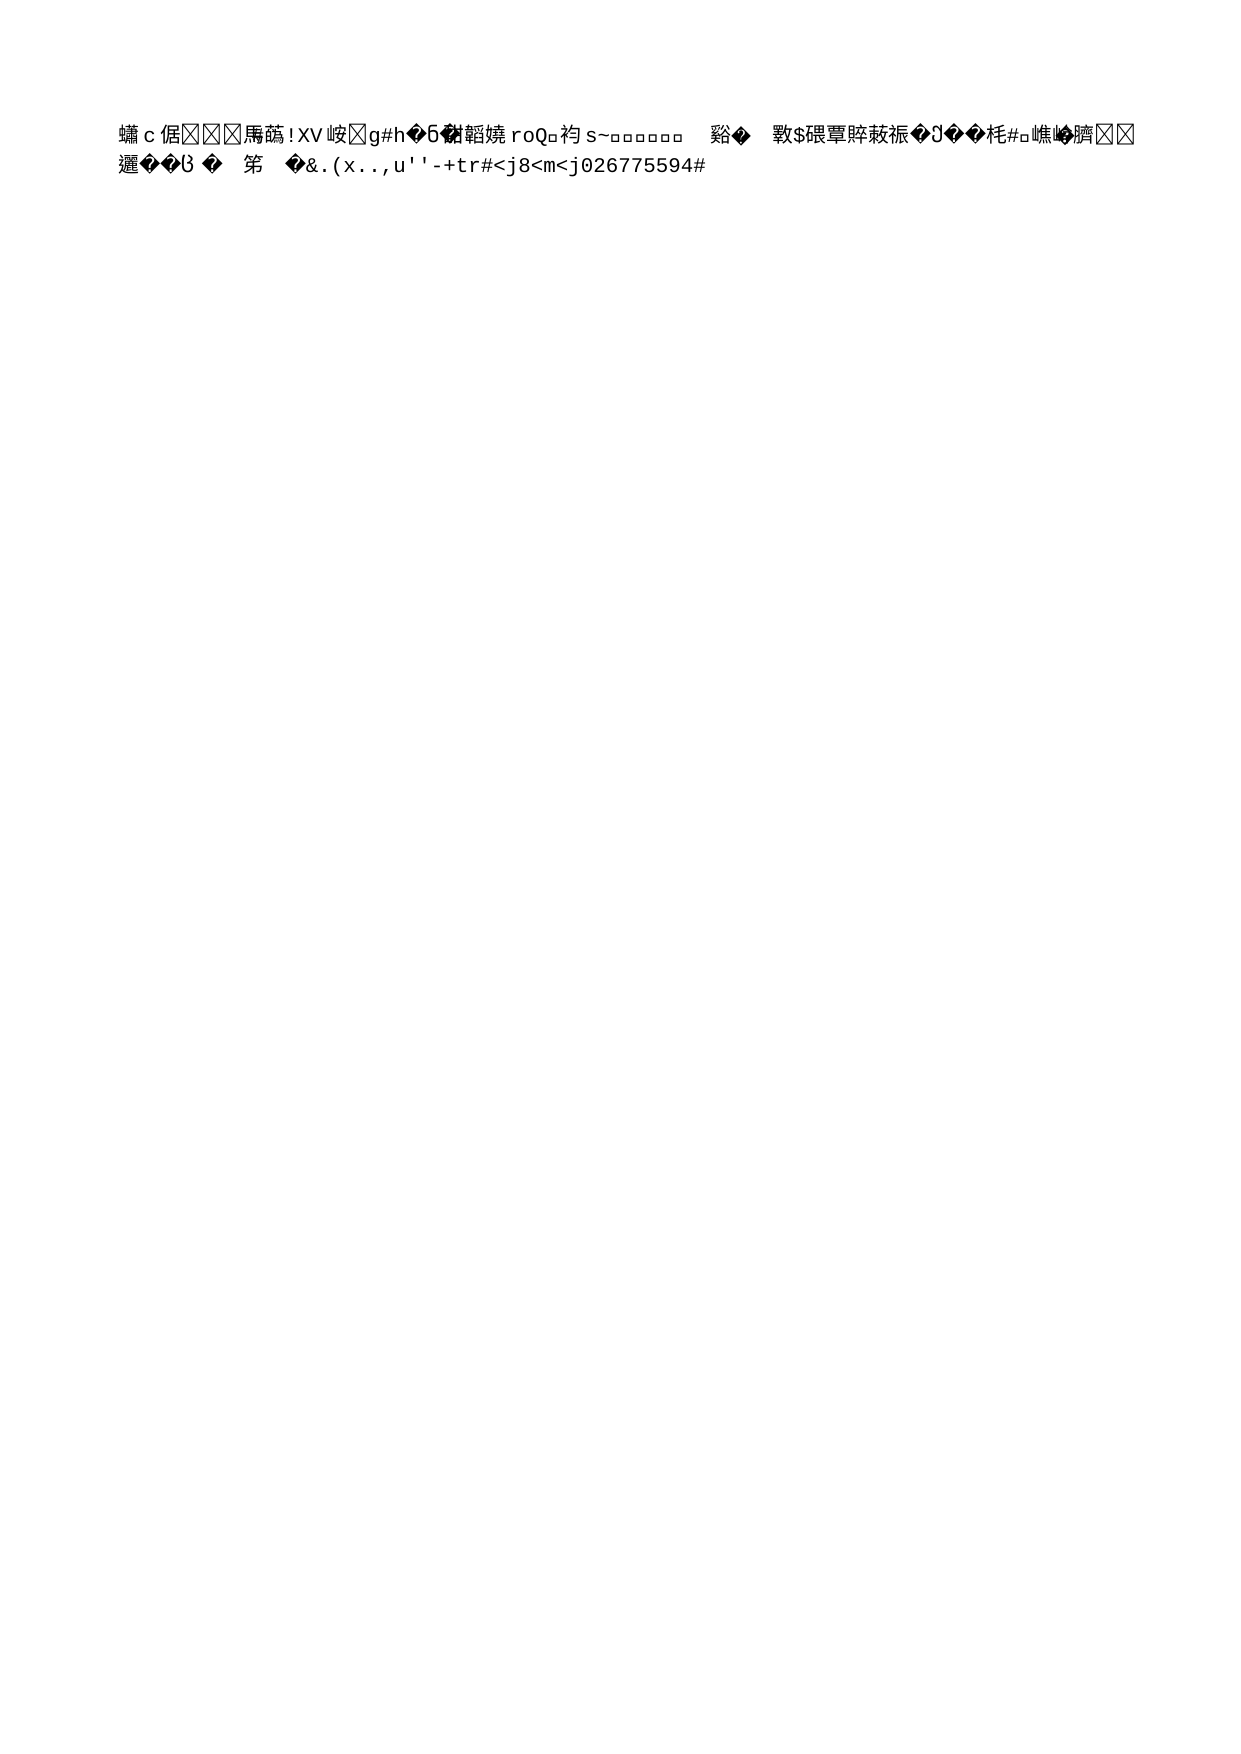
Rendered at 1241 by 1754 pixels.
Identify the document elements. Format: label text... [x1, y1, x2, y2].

text 蠨c倨��馬#蘤!XV峖�g#h��甜韜嬈roQ�袀s~����谿�斁$碨覃賥蓛祳���枆#�嶕岒臍�邐���笫�&.(x..,u''-+tr#<j8<m<j026775594# [118, 118, 1122, 179]
